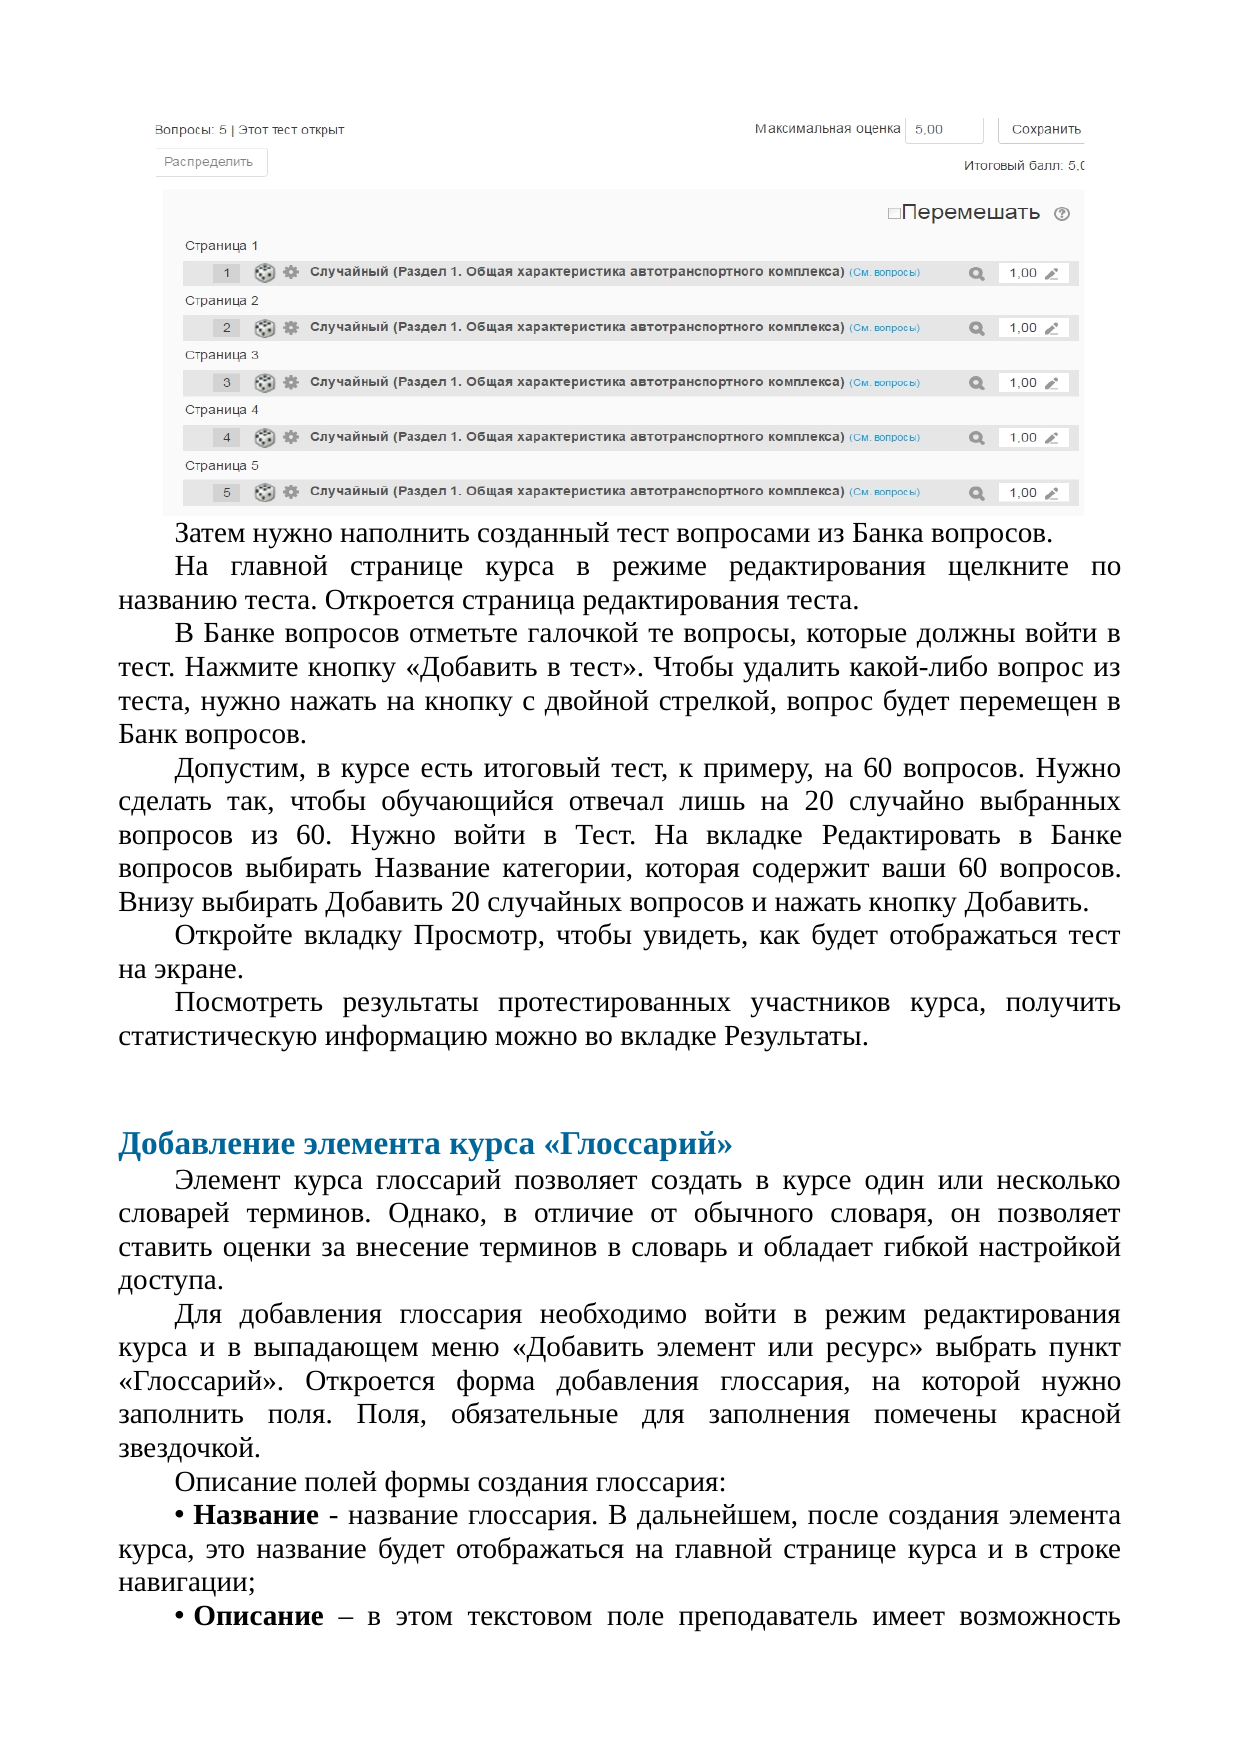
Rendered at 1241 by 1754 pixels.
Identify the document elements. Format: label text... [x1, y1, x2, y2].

text В Банке вопросов отметьте галочкой те вопросы, которые должны войти в тест. Нажмите кнопку «Добавить в тест». Чтобы удалить какой-либо вопрос из теста, нужно нажать на кнопку с двойной стрелкой, вопрос будет перемещен в Банк вопросов. [118, 616, 1122, 750]
text Откройте вкладку Просмотр, чтобы увидеть, как будет отображаться тест на экране. [118, 917, 1122, 984]
text Описание полей формы создания глоссария: [118, 1464, 1122, 1497]
list Описание – в этом текстовом поле преподаватель имеет возможность [118, 1598, 1122, 1632]
text На главной странице курса в режиме редактирования щелкните по названию теста. Откроется страница редактирования теста. [118, 548, 1122, 616]
text Допустим, в курсе есть итоговый тест, к примеру, на 60 вопросов. Нужно сделать так, чтобы обучающийся отвечал лишь на 20 случайно выбранных вопросов из 60. Нужно войти в Тест. На вкладке Редактировать в Банке вопросов выбирать Название категории, которая содержит ваши 60 вопросов. Внизу выбирать Добавить 20 случайных вопросов и нажать кнопку Добавить. [118, 750, 1122, 917]
text Для добавления глоссария необходимо войти в режим редактирования курса и в выпадающем меню «Добавить элемент или ресурс» выбрать пункт «Глоссарий». Откроется форма добавления глоссария, на которой нужно заполнить поля. Поля, обязательные для заполнения помечены красной звездочкой. [118, 1296, 1122, 1464]
text Добавление элемента курса «Глоссарий» [118, 1123, 1122, 1162]
list Название - название глоссария. В дальнейшем, после создания элемента курса, это название будет отображаться на главной странице курса и в строке навигации; [118, 1497, 1122, 1598]
text Затем нужно наполнить созданный тест вопросами из Банка вопросов. [118, 118, 1122, 548]
text Элемент курса глоссарий позволяет создать в курсе один или несколько словарей терминов. Однако, в отличие от обычного словаря, он позволяет ставить оценки за внесение терминов в словарь и обладает гибкой настройкой доступа. [118, 1162, 1122, 1296]
text Посмотреть результаты протестированных участников курса, получить статистическую информацию можно во вкладке Результаты. [118, 984, 1122, 1052]
